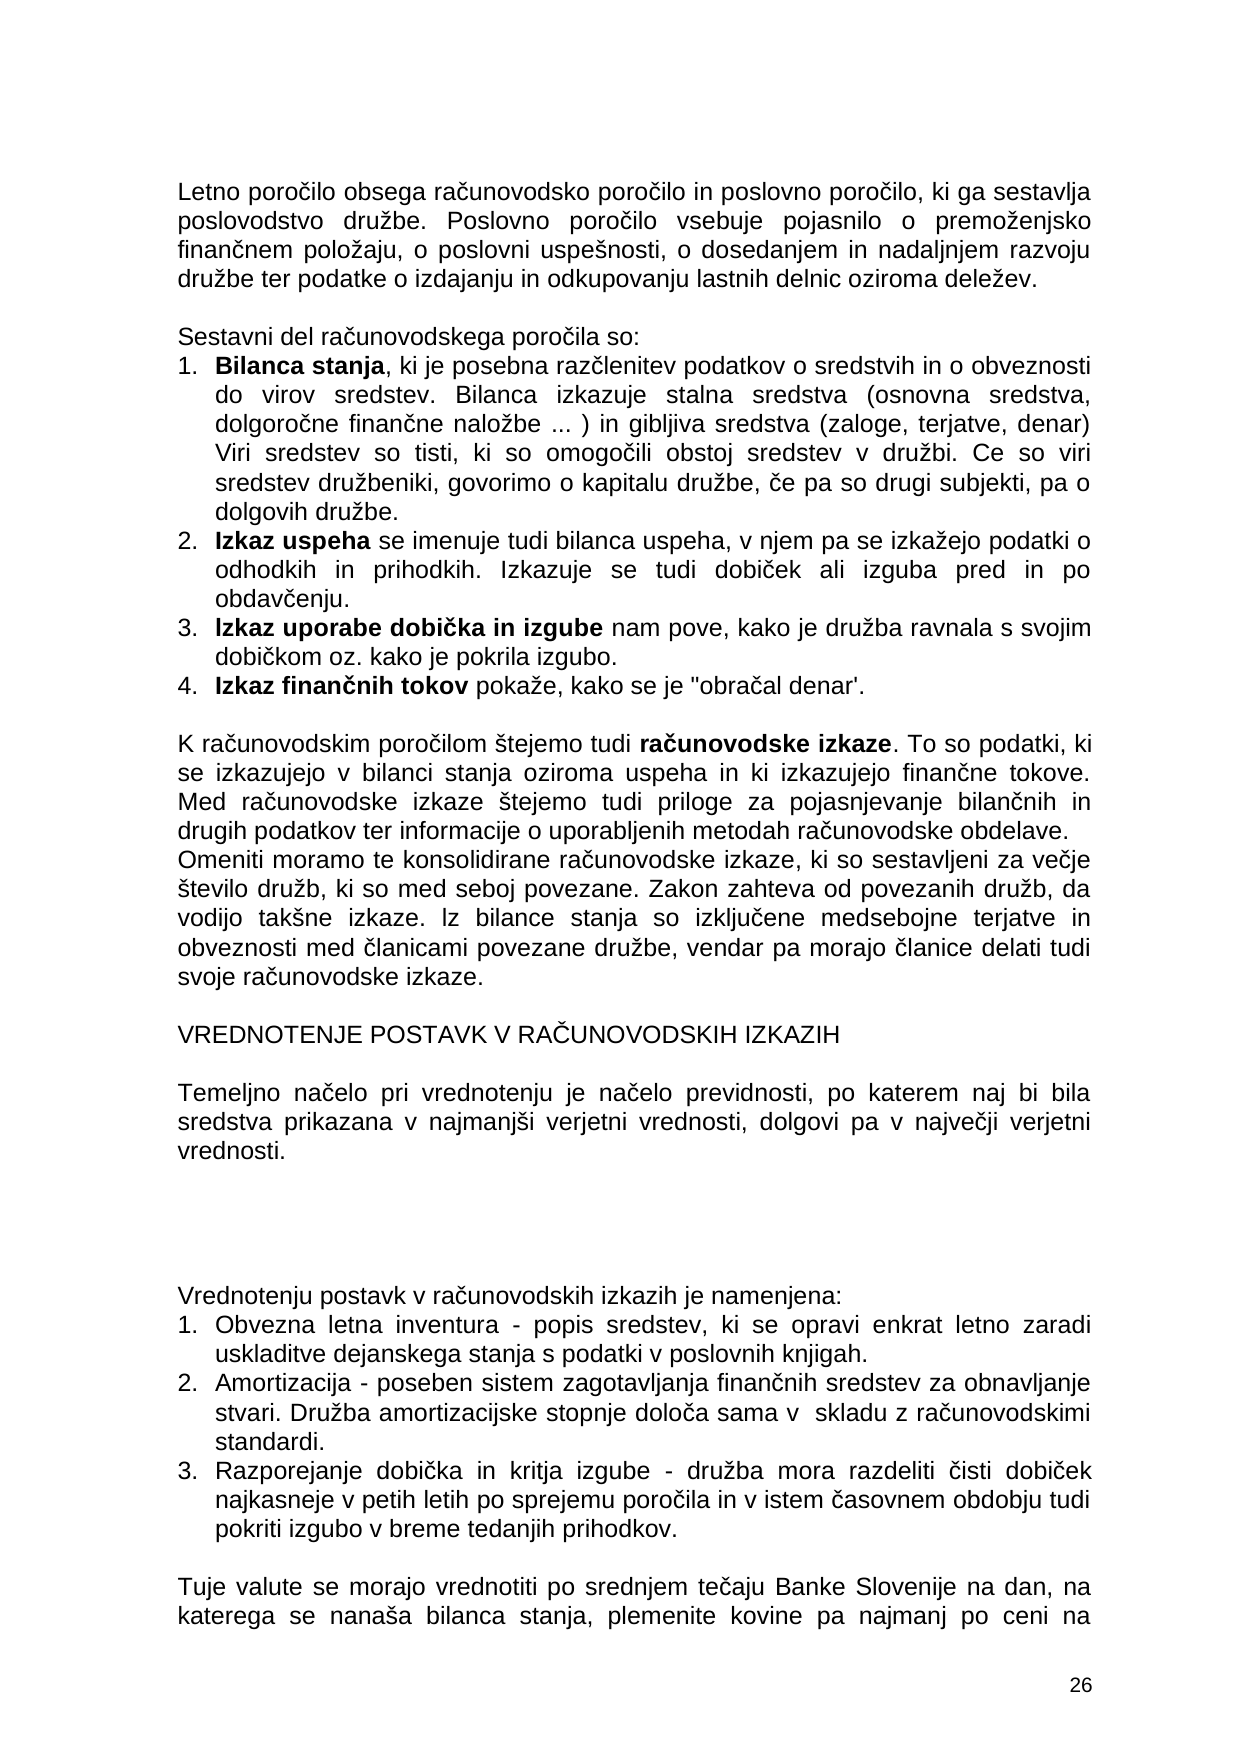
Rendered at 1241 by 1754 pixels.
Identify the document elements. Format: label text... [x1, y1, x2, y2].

list lzkaz uporabe dobička in izgube nam pove, kako je družba ravnala s svojim dobičkom oz. kako je pokrila izgubo. [177, 613, 1092, 671]
text Omeniti moramo te konsolidirane računovodske izkaze, ki so sestavljeni za večje število družb, ki so med seboj povezane. Zakon zahteva od povezanih družb, da vodijo takšne izkaze. lz bilance stanja so izključene medsebojne terjatve in obveznosti med članicami povezane družbe, vendar pa morajo članice delati tudi svoje računovodske izkaze. [177, 845, 1092, 991]
list Izkaz uspeha se imenuje tudi bilanca uspeha, v njem pa se izkažejo podatki o odhodkih in prihodkih. Izkazuje se tudi dobiček ali izguba pred in po obdavčenju. [177, 526, 1092, 613]
list Obvezna letna inventura ‑ popis sredstev, ki se opravi enkrat letno zaradi uskladitve dejanskega stanja s podatki v poslovnih knjigah. [177, 1310, 1092, 1368]
list Bilanca stanja, ki je posebna razčlenitev podatkov o sredstvih in o obveznosti do virov sredstev. Bilanca izkazuje stalna sredstva (osnovna sredstva, dolgoročne finančne naložbe ... ) in gibljiva sredstva (zaloge, terjatve, denar) Viri sredstev so tisti, ki so omogočili obstoj sredstev v družbi. Ce so viri sredstev družbeniki, govorimo o kapitalu družbe, če pa so drugi subjekti, pa o dolgovih družbe. [177, 351, 1092, 526]
list Razporejanje dobička in kritja izgube ‑ družba mora razdeliti čisti dobiček najkasneje v petih letih po sprejemu poročila in v istem časovnem obdobju tudi pokriti izgubo v breme tedanjih prihodkov. [177, 1456, 1092, 1543]
list Amortizacija ‑ poseben sistem zagotavljanja finančnih sredstev za obnavljanje stvari. Družba amortizacijske stopnje določa sama v skladu z računovodskimi standardi. [177, 1368, 1092, 1456]
text Sestavni del računovodskega poročila so: [177, 322, 1092, 351]
list Izkaz finančnih tokov pokaže, kako se je "obračal denar'. [177, 671, 1092, 700]
text VREDNOTENJE POSTAVK V RAČUNOVODSKIH IZKAZIH [177, 1019, 1092, 1049]
text Letno poročilo obsega računovodsko poročilo in poslovno poročilo, ki ga sestavlja poslovodstvo družbe. Poslovno poročilo vsebuje pojasnilo o premoženjsko finančnem položaju, o poslovni uspešnosti, o dosedanjem in nadaljnjem razvoju družbe ter podatke o izdajanju in odkupovanju lastnih delnic oziroma deležev. [177, 177, 1092, 293]
text Vrednotenju postavk v računovodskih izkazih je namenjena: [177, 1281, 1092, 1310]
text Tuje valute se morajo vrednotiti po srednjem tečaju Banke Slovenije na dan, na katerega se nanaša bilanca stanja, plemenite kovine pa najmanj po ceni na [177, 1572, 1092, 1630]
text Temeljno načelo pri vrednotenju je načelo previdnosti, po katerem naj bi bila sredstva prikazana v najmanjši verjetni vrednosti, dolgovi pa v največji verjetni vrednosti. [177, 1078, 1092, 1165]
text K računovodskim poročilom štejemo tudi računovodske izkaze. To so podatki, ki se izkazujejo v bilanci stanja oziroma uspeha in ki izkazujejo finančne tokove. Med računovodske izkaze štejemo tudi priloge za pojasnjevanje bilančnih in drugih podatkov ter informacije o uporabljenih metodah računovodske obdelave. [177, 729, 1092, 845]
